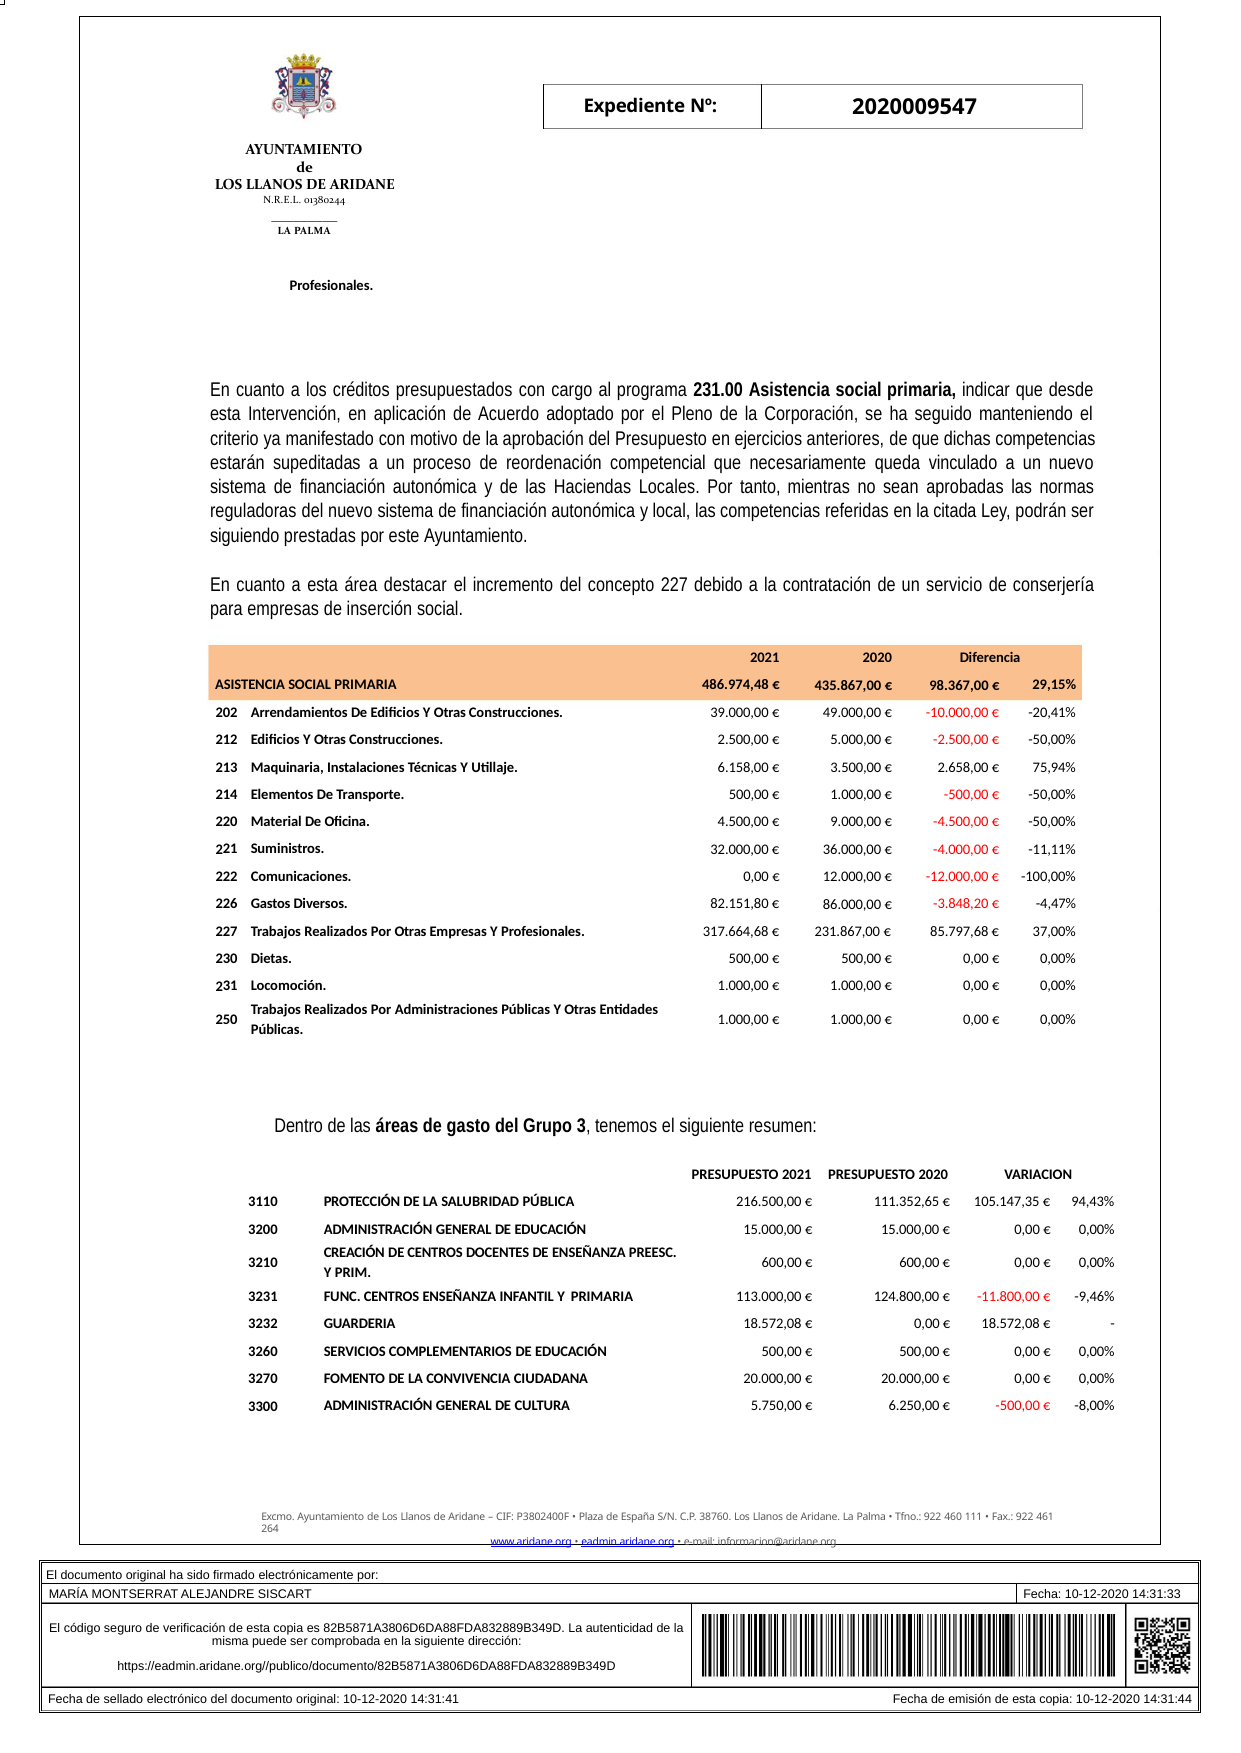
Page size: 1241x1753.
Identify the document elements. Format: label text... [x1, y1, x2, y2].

text Fecha de sellado electrónico del documento original: 10-12-2020 14:31:41 [48, 1692, 641, 1706]
text 86.000,00 € [823, 895, 913, 913]
text 6.158,00 € [717, 758, 801, 776]
text 231.867,00 € [814, 922, 913, 940]
text 500,00 € [841, 950, 913, 967]
text 021 [757, 648, 801, 666]
text 1.000,00 € [830, 977, 913, 994]
text 1.000,00 € [717, 977, 801, 994]
text 14 Elementos De Transporte. [223, 785, 588, 803]
text Excmo. Ayuntamiento de Los Llanos de Aridane – CIF: P3802400F • Plaza de España S/N. C.P. 38760. Los Llanos de Aridane. La Palma • Tfno.: 922 460 111 • Fax.: 922 461 264 [261, 1511, 1068, 1535]
text -20,41% [1028, 703, 1098, 721]
text 2 [215, 1011, 223, 1028]
text 30 Dietas. [223, 949, 610, 967]
text 270 [255, 1369, 299, 1387]
text VARIACION [1004, 1165, 1094, 1183]
text 105.147,35 € 94,43% [974, 1193, 1136, 1210]
text 500,00 € [728, 785, 801, 803]
text 500,00 € [761, 1342, 834, 1360]
text 210 [255, 1254, 299, 1271]
text 2 [215, 731, 223, 748]
text 0,00 € [1014, 1342, 1072, 1360]
text 3 [248, 1220, 255, 1238]
text 98.367,00 € [929, 676, 1032, 693]
text 0,00 € [914, 1315, 972, 1332]
text Fecha de emisión de esta copia: 10-12-2020 14:31:44 [893, 1692, 1217, 1706]
text 12 Edificios Y Otras Construcciones. [223, 731, 588, 748]
text 600,00 € [761, 1254, 834, 1271]
text reguladoras del nuevo sistema de financiación autonómica y local, las competencias referidas en la citada Ley, podrán ser [210, 500, 1119, 522]
text El código seguro de verificación de esta copia es 82B5871A3806D6DA88FDA832889B349D. La autenticidad de la [49, 1622, 709, 1636]
text 500,00 € [728, 949, 801, 967]
text 113.000,00 € [736, 1287, 834, 1305]
text -2.500,00 € [933, 731, 1021, 748]
text 110 [255, 1193, 299, 1210]
text 2 [215, 813, 223, 825]
text 2 [750, 648, 757, 661]
text 2020 [862, 648, 913, 666]
text 216.500,00 € [736, 1193, 834, 1210]
text 21 Suministros. [223, 840, 346, 857]
text 300 [255, 1397, 299, 1414]
text 111.352,65 € [873, 1193, 971, 1210]
text 2020009547 [852, 93, 1016, 119]
text 20.000,00 € [881, 1369, 972, 1387]
text CREACIÓN DE CENTROS DOCENTES DE ENSEÑANZA PREESC. [323, 1244, 701, 1261]
text 26 Gastos Diversos. [223, 895, 370, 912]
text 3 [248, 1287, 255, 1305]
text -4.500,00 € [933, 813, 1021, 830]
text -100,00% [1021, 868, 1098, 885]
text 2 [215, 785, 223, 803]
text 3 [248, 1193, 255, 1210]
text 2 [215, 922, 223, 935]
text 20.000,00 € [743, 1369, 834, 1387]
text 18.572,08 € [981, 1315, 1072, 1332]
text 0,00 € [963, 977, 1021, 994]
text 317.664,68 € [703, 922, 801, 940]
text 0,00% [1040, 1011, 1097, 1028]
text Diferencia [959, 648, 1043, 666]
text estarán supeditadas a un proceso de reordenación competencial que necesariamente queda vinculado a un nuevo [210, 451, 1119, 474]
text 2 [215, 977, 244, 995]
text misma puede ser comprobada en la siguiente dirección: [212, 1636, 709, 1648]
text 50 [223, 1011, 259, 1028]
text N.R.E.L. 01380244 [263, 193, 361, 206]
text 2 [215, 868, 223, 880]
text 36.000,00 € [823, 840, 913, 858]
text 2 [215, 950, 223, 967]
text GUARDERIA [323, 1315, 657, 1332]
text 1.000,00 € [830, 1011, 913, 1028]
text -500,00 € [944, 785, 1021, 803]
text 0,00 € [1014, 1254, 1072, 1271]
text 0,00% [1078, 1254, 1136, 1271]
text 1.000,00 € [717, 1011, 801, 1028]
text 500,00 € [899, 1342, 972, 1359]
text -50,00% [1028, 731, 1098, 748]
text 02 Arrendamientos De Edificios Y Otras Construcciones. [223, 703, 588, 721]
text 2 [215, 758, 223, 776]
text ADMINISTRACIÓN GENERAL DE EDUCACIÓN [323, 1220, 610, 1238]
text ADMINISTRACIÓN GENERAL DE CULTURA [323, 1397, 632, 1414]
text 486.974,48 € [702, 676, 801, 693]
text https://eadmin.aridane.org//publico/documento/82B5871A3806D6DA88FDA832889B349D [117, 1659, 641, 1673]
text 260 [255, 1342, 299, 1360]
text 2 [215, 711, 223, 721]
text -4,47% [1036, 895, 1098, 912]
text -11.800,00 € [977, 1287, 1072, 1305]
picture [40, 1561, 1200, 1712]
text de [296, 158, 419, 176]
text 5.000,00 € [830, 731, 913, 748]
text SERVICIOS COMPLEMENTARIOS DE EDUCACIÓN [323, 1342, 632, 1359]
text 2 [215, 703, 223, 716]
text -500,00 € [995, 1397, 1072, 1414]
text 3 [248, 1315, 255, 1332]
text Y PRIM. [323, 1264, 701, 1281]
text 6.250,00 € [888, 1397, 972, 1414]
text 4.500,00 € [717, 813, 801, 830]
text 0,00% [1078, 1369, 1136, 1387]
text esta Intervención, en aplicación de Acuerdo adoptado por el Pleno de la Corporación, se ha seguido manteniendo el [210, 403, 1119, 425]
text 20 Material De Oficina. [223, 813, 588, 830]
picture [80, 17, 1160, 1544]
text PROTECCIÓN DE LA SALUBRIDAD PÚBLICA [323, 1193, 610, 1210]
text 124.800,00 € [873, 1287, 972, 1305]
text 3 [248, 1369, 255, 1387]
text _ [271, 206, 278, 221]
text ASISTENCIA SOCIAL PRIMARIA [215, 676, 420, 693]
text 29,15% [1032, 676, 1098, 693]
text 435.867,00 € [814, 676, 913, 693]
text Expediente Nº: [583, 95, 746, 117]
text 2.658,00 € [937, 758, 1021, 776]
text FOMENTO DE LA CONVIVENCIA CIUDADANA [323, 1369, 632, 1387]
text 2 [215, 895, 223, 907]
text 39.000,00 € [710, 703, 801, 721]
text 0,00 € [1014, 1220, 1072, 1238]
text 0,00% [1078, 1342, 1136, 1359]
text -50,00% [1028, 813, 1098, 830]
text Dentro de las áreas de gasto del Grupo 3, tenemos el siguiente resumen: [274, 1114, 840, 1137]
text El documento original ha sido firmado electrónicamente por: [46, 1568, 404, 1582]
text 49.000,00 € [823, 703, 913, 721]
text -12.000,00 € [926, 867, 1021, 885]
text sistema de financiación autonómica y de las Haciendas Locales. Por tanto, mientras no sean aprobadas las normas [210, 476, 1119, 498]
text AYUNTAMIENTO [245, 141, 419, 158]
text 2.500,00 € [717, 731, 801, 748]
text -50,00% [1028, 785, 1098, 803]
text Profesionales. [289, 277, 396, 294]
text Trabajos Realizados Por Administraciones Públicas Y Otras Entidades [251, 1001, 682, 1018]
text LA PALMA [277, 224, 347, 237]
text 231 [255, 1287, 299, 1305]
text 31 Locomoción. [223, 977, 348, 994]
text 2 [215, 853, 244, 858]
text 3 [248, 1254, 255, 1271]
text 0,00 € [963, 950, 1021, 967]
text 15.000,00 € [881, 1220, 971, 1238]
text -11,11% [1028, 840, 1098, 858]
text 37,00% [1032, 922, 1097, 939]
text En cuanto a los créditos presupuestados con cargo al programa 231.00 Asistencia social primaria, indicar que desde [210, 378, 1119, 401]
text 1.000,00 € [830, 786, 913, 803]
text 85.797,68 € [930, 922, 1021, 940]
text 75,94% [1032, 758, 1098, 776]
text PRESUPUESTO 2021 PRESUPUESTO 2020 [691, 1165, 972, 1183]
text 0,00% [1040, 977, 1097, 994]
text 12.000,00 € [823, 868, 913, 885]
text 13 Maquinaria, Instalaciones Técnicas Y Utillaje. [223, 758, 588, 776]
text 0,00 € [743, 867, 801, 885]
text 32.000,00 € [710, 840, 801, 858]
text Públicas. [251, 1021, 682, 1038]
text LOS LLANOS DE ARIDANE [214, 176, 419, 193]
text 0,00 € [963, 1011, 1021, 1028]
text 200 [255, 1220, 299, 1238]
text En cuanto a esta área destacar el incremento del concepto 227 debido a la contratación de un servicio de conserjería [210, 573, 1119, 596]
text -4.000,00 € [933, 840, 1021, 858]
text para empresas de inserción social. [210, 597, 1119, 620]
text 5.750,00 € [751, 1397, 834, 1414]
text -3.848,20 € [933, 895, 1021, 912]
text -9,46% [1074, 1287, 1136, 1305]
text 2 [215, 840, 223, 853]
text criterio ya manifestado con motivo de la aprobación del Presupuesto en ejercicios anteriores, de que dichas competencias [210, 427, 1119, 449]
text 232 [255, 1315, 299, 1332]
text www.aridane.org • eadmin.aridane.org • e-mail: informacion@aridane.org [490, 1535, 1068, 1548]
text 3 [248, 1342, 255, 1360]
text 0,00% [1078, 1220, 1136, 1238]
text Fecha: 10-12-2020 14:31:33 [1023, 1588, 1204, 1602]
text ________ [278, 206, 359, 224]
text FUNC. CENTROS ENSEÑANZA INFANTIL Y PRIMARIA [323, 1287, 657, 1305]
text 3 [248, 1397, 255, 1414]
text - [1110, 1315, 1136, 1332]
text MARÍA MONTSERRAT ALEJANDRE SISCART [48, 1588, 404, 1602]
text 22 Comunicaciones. [223, 867, 373, 885]
text 82.151,80 € [710, 895, 801, 912]
text 15.000,00 € [743, 1220, 834, 1238]
text -8,00% [1074, 1397, 1136, 1414]
text 27 Trabajos Realizados Por Otras Empresas Y Profesionales. [223, 922, 610, 939]
text 0,00 € [1014, 1369, 1072, 1387]
text 600,00 € [899, 1254, 972, 1271]
text -10.000,00 € [926, 703, 1021, 721]
text 18.572,08 € [743, 1315, 834, 1332]
text [215, 936, 244, 940]
text 3.500,00 € [830, 758, 913, 776]
text 9.000,00 € [830, 813, 913, 830]
text siguiendo prestadas por este Ayuntamiento. [210, 524, 1119, 547]
text 0,00% [1040, 949, 1097, 967]
